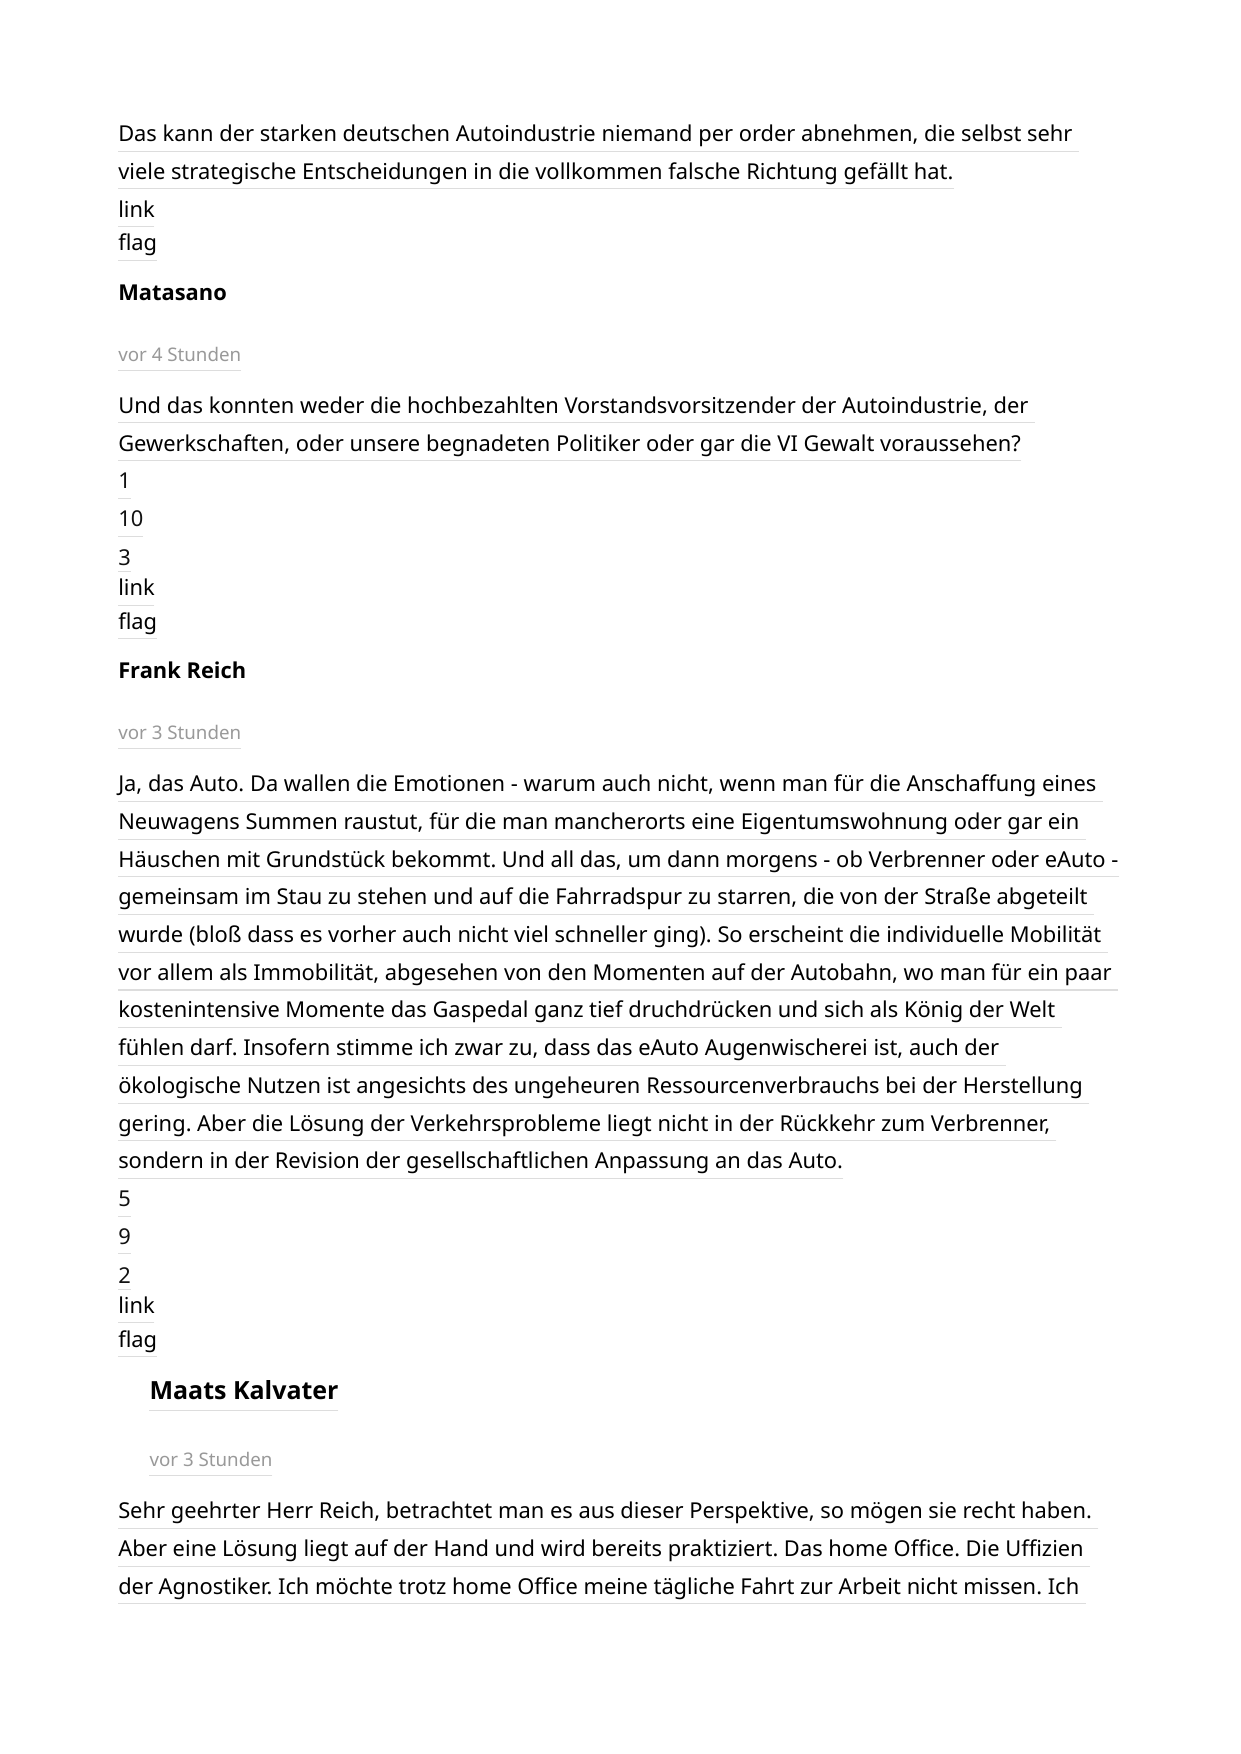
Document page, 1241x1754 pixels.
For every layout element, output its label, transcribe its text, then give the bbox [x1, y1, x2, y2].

text Und das konnten weder die hochbezahlten Vorstandsvorsitzender der Autoindustrie, der Gewerkschaften, oder unsere begnadeten Politiker oder gar die VI Gewalt voraussehen? [118, 390, 1122, 461]
text Maats Kalvater [149, 1373, 1122, 1411]
text 10 [118, 503, 1122, 537]
text 2 [118, 1258, 1122, 1290]
text Frank Reich [118, 655, 1122, 685]
text 3 [118, 541, 1122, 572]
text flag [118, 1323, 1122, 1357]
text 9 [118, 1221, 1122, 1254]
text vor 4 Stunden [118, 341, 1117, 371]
text link [118, 572, 1122, 606]
text Ja, das Auto. Da wallen die Emotionen - warum auch nicht, wenn man für die Anschaffung eines Neuwagens Summen raustut, für die man mancherorts eine Eigentumswohnung oder gar ein Häuschen mit Grundstück bekommt. Und all das, um dann morgens - ob Verbrenner oder eAuto - gemeinsam im Stau zu stehen und auf die Fahrradspur zu starren, die von der Straße abgeteilt wurde (bloß dass es vorher auch nicht viel schneller ging). So erscheint die individuelle Mobilität vor allem als Immobilität, abgesehen von den Momenten auf der Autobahn, wo man für ein paar kostenintensive Momente das Gaspedal ganz tief druchdrücken und sich als König der Welt fühlen darf. Insofern stimme ich zwar zu, dass das eAuto Augenwischerei ist, auch der ökologische Nutzen ist angesichts des ungeheuren Ressourcenverbrauchs bei der Herstellung gering. Aber die Lösung der Verkehrsprobleme liegt nicht in der Rückkehr zum Verbrenner, sondern in der Revision der gesellschaftlichen Anpassung an das Auto. [118, 768, 1122, 1179]
text Sehr geehrter Herr Reich, betrachtet man es aus dieser Perspektive, so mögen sie recht haben. Aber eine Lösung liegt auf der Hand und wird bereits praktiziert. Das home Office. Die Uffizien der Agnostiker. Ich möchte trotz home Office meine tägliche Fahrt zur Arbeit nicht missen. Ich [118, 1495, 1122, 1604]
text link [118, 1290, 1122, 1323]
text 1 [118, 465, 1122, 499]
text link [118, 193, 1122, 227]
text Matasano [118, 277, 1122, 306]
text vor 3 Stunden [149, 1447, 1117, 1476]
text Das kann der starken deutschen Autoindustrie niemand per order abnehmen, die selbst sehr viele strategische Entscheidungen in die vollkommen falsche Richtung gefällt hat. [118, 118, 1122, 189]
text flag [118, 606, 1122, 639]
text flag [118, 227, 1122, 261]
text vor 3 Stunden [118, 720, 1117, 749]
text 5 [118, 1183, 1122, 1217]
